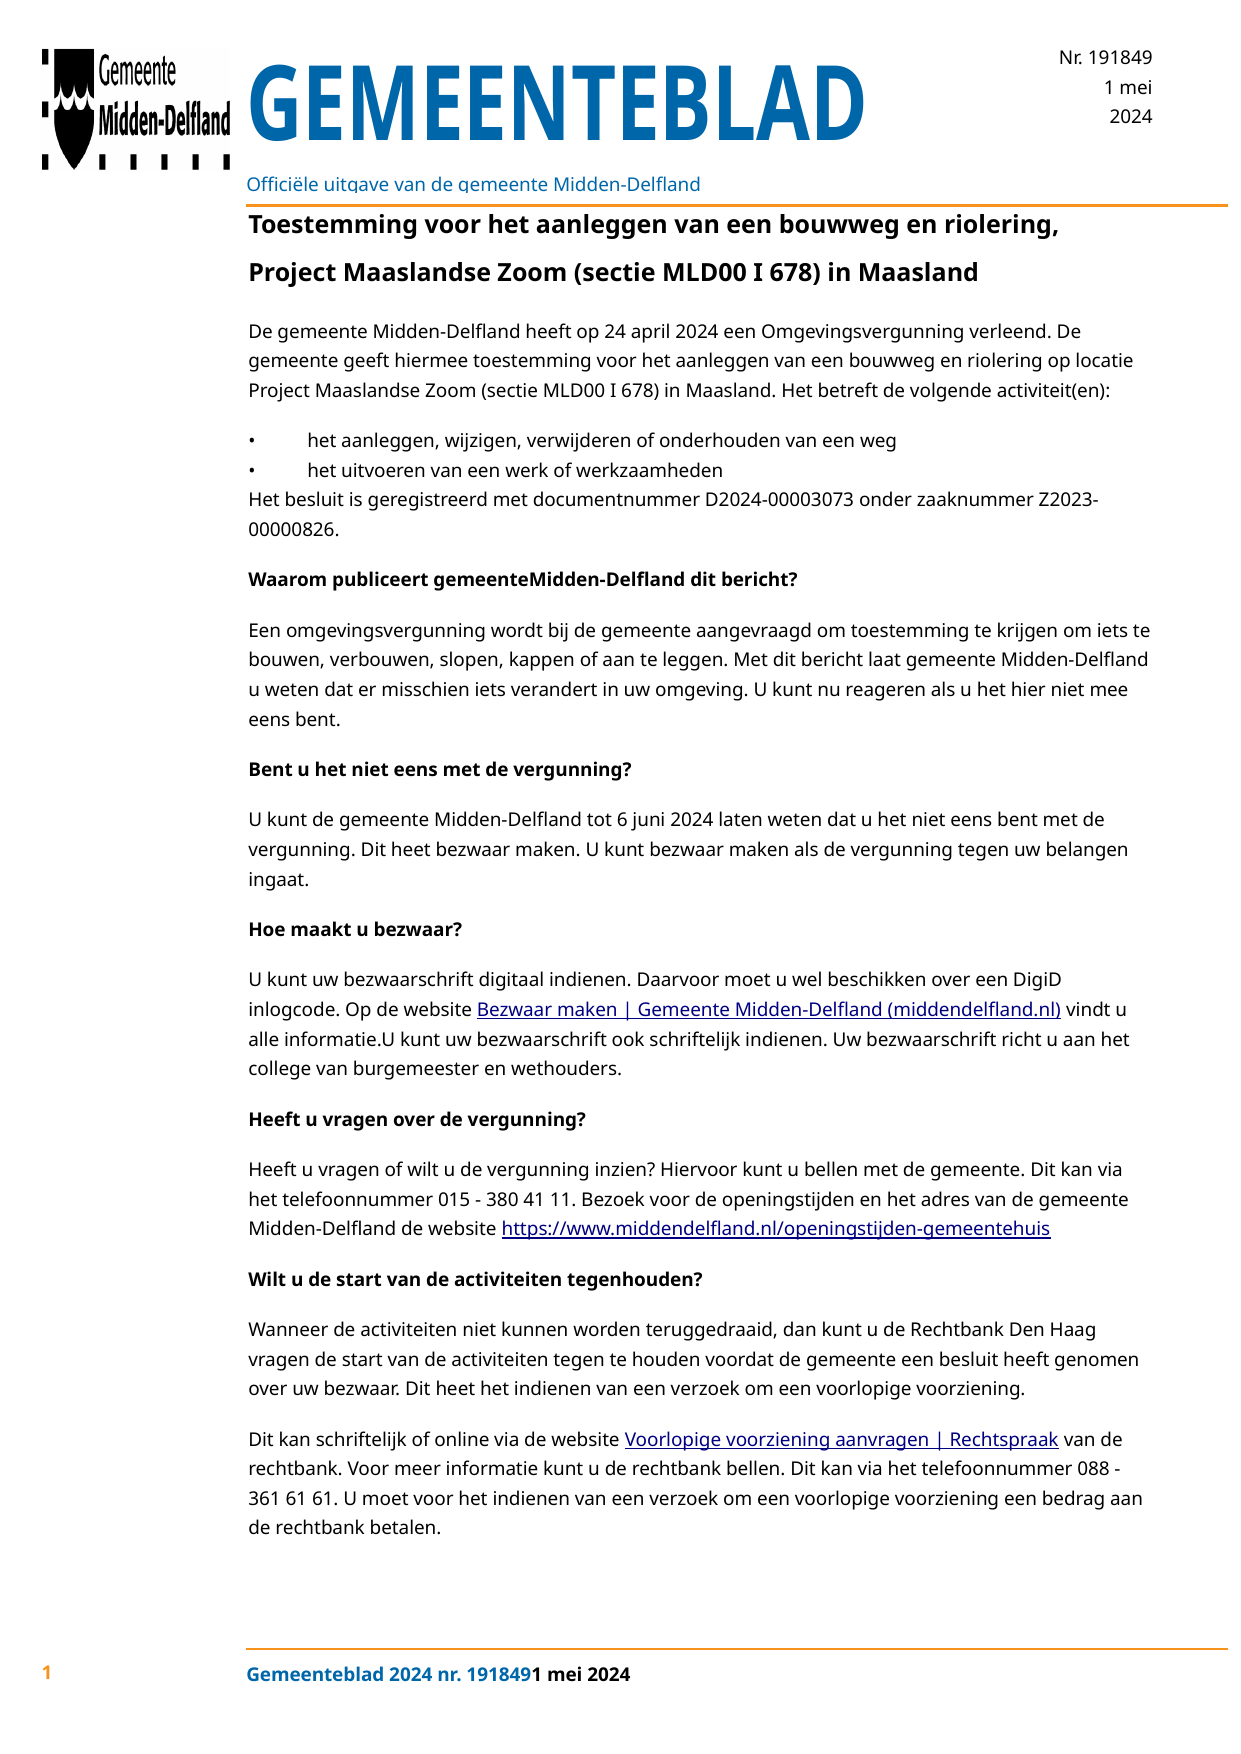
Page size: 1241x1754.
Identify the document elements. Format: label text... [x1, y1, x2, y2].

text Heeft u vragen over de vergunning? [248, 1106, 1152, 1132]
list het uitvoeren van een werk of werkzaamheden [248, 457, 1152, 483]
text U kunt de gemeente Midden-Delfland tot 6 juni 2024 laten weten dat u het niet eens bent met de vergunning. Dit heet bezwaar maken. U kunt bezwaar maken als de vergunning tegen uw belangen ingaat. [248, 807, 1152, 892]
text Bent u het niet eens met de vergunning? [248, 756, 1152, 782]
picture [41, 47, 231, 172]
text Het besluit is geregistreerd met documentnummer D2024-00003073 onder zaaknummer Z2023-00000826. [248, 487, 1152, 542]
list het aanleggen, wijzigen, verwijderen of onderhouden van een weg [248, 427, 1152, 453]
text U kunt uw bezwaarschrift digitaal indienen. Daarvoor moet u wel beschikken over een DigiD inlogcode. Op de website Bezwaar maken | Gemeente Midden-Delfland (middendelfland.nl) vindt u alle informatie.U kunt uw bezwaarschrift ook schriftelijk indienen. Uw bezwaarschrift richt u aan het college van burgemeester en wethouders. [248, 967, 1152, 1081]
text Wilt u de start van de activiteiten tegenhouden? [248, 1266, 1152, 1292]
text Dit kan schriftelijk of online via de website Voorlopige voorziening aanvragen | Rechtspraak van de rechtbank. Voor meer informatie kunt u de rechtbank bellen. Dit kan via het telefoonnummer 088 - 361 61 61. U moet voor het indienen van een verzoek om een voorlopige voorziening een bedrag aan de rechtbank betalen. [248, 1426, 1152, 1540]
text Wanneer de activiteiten niet kunnen worden teruggedraaid, dan kunt u de Rechtbank Den Haag vragen de start van de activiteiten tegen te houden voordat de gemeente een besluit heeft genomen over uw bezwaar. Dit heet het indienen van een verzoek om een voorlopige voorziening. [248, 1316, 1152, 1401]
text De gemeente Midden-Delfland heeft op 24 april 2024 een Omgevingsvergunning verleend. De gemeente geeft hiermee toestemming voor het aanleggen van een bouwweg en riolering op locatie Project Maaslandse Zoom (sectie MLD00 I 678) in Maasland. Het betreft de volgende activiteit(en): [248, 318, 1152, 403]
text Heeft u vragen of wilt u de vergunning inzien? Hiervoor kunt u bellen met de gemeente. Dit kan via het telefoonnummer 015 - 380 41 11. Bezoek voor de openingstijden en het adres van de gemeente Midden-Delfland de website https://www.middendelfland.nl/openingstijden-gemeentehuis [248, 1156, 1152, 1241]
text Toestemming voor het aanleggen van een bouwweg en riolering, Project Maaslandse Zoom (sectie MLD00 I 678) in Maasland [248, 207, 1152, 288]
text Hoe maakt u bezwaar? [248, 916, 1152, 942]
text Een omgevingsvergunning wordt bij de gemeente aangevraagd om toestemming te krijgen om iets te bouwen, verbouwen, slopen, kappen of aan te leggen. Met dit bericht laat gemeente Midden-Delfland u weten dat er misschien iets verandert in uw omgeving. U kunt nu reageren als u het hier niet mee eens bent. [248, 617, 1152, 732]
text Waarom publiceert gemeenteMidden-Delfland dit bericht? [248, 567, 1152, 592]
